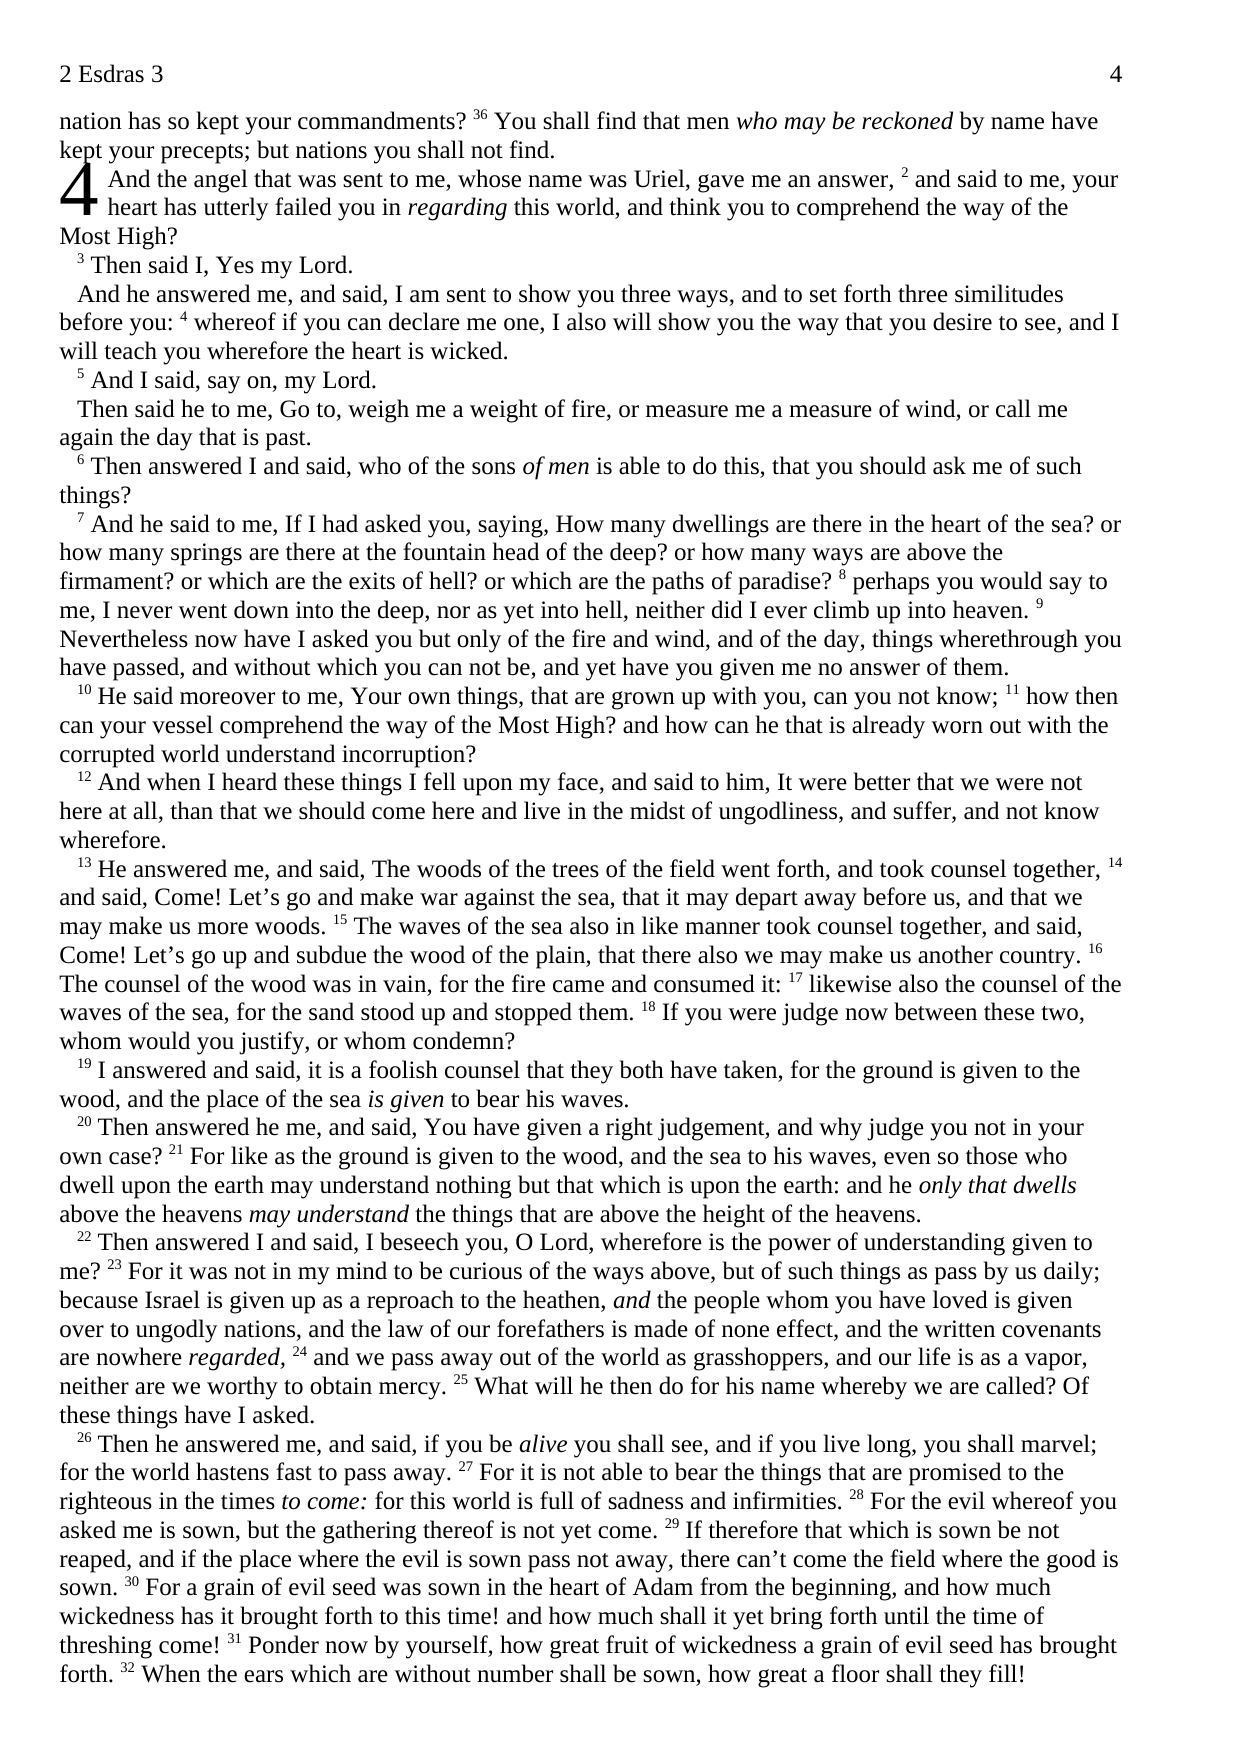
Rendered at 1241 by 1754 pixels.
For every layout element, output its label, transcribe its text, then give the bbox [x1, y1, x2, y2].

text 10 He said moreover to me, Your own things, that are grown up with you, can you not know; 11 how then can your vessel comprehend the way of the Most High? and how can he that is already worn out with the corrupted world understand incorruption? [59, 681, 1122, 767]
text 12 And when I heard these things I fell upon my face, and said to him, It were better that we were not here at all, than that we should come here and live in the midst of ungodliness, and suffer, and not know wherefore. [59, 767, 1122, 854]
text 26 Then he answered me, and said, if you be alive you shall see, and if you live long, you shall marvel; for the world hastens fast to pass away. 27 For it is not able to bear the things that are promised to the righteous in the times to come: for this world is full of sadness and infirmities. 28 For the evil whereof you asked me is sown, but the gathering thereof is not yet come. 29 If therefore that which is sown be not reaped, and if the place where the evil is sown pass not away, there can’t come the field where the good is sown. 30 For a grain of evil seed was sown in the heart of Adam from the beginning, and how much wickedness has it brought forth to this time! and how much shall it yet bring forth until the time of threshing come! 31 Ponder now by yourself, how great fruit of wickedness a grain of evil seed has brought forth. 32 When the ears which are without number shall be sown, how great a floor shall they fill! [59, 1429, 1122, 1687]
text 5 And I said, say on, my Lord. [59, 365, 1122, 394]
text 4And the angel that was sent to me, whose name was Uriel, gave me an answer, 2 and said to me, your heart has utterly failed you in regarding this world, and think you to comprehend the way of the Most High? [59, 164, 1122, 250]
text And he answered me, and said, I am sent to show you three ways, and to set forth three similitudes before you: 4 whereof if you can declare me one, I also will show you the way that you desire to see, and I will teach you wherefore the heart is wicked. [59, 279, 1122, 365]
text 13 He answered me, and said, The woods of the trees of the field went forth, and took counsel together, 14 and said, Come! Let’s go and make war against the sea, that it may depart away before us, and that we may make us more woods. 15 The waves of the sea also in like manner took counsel together, and said, Come! Let’s go up and subdue the wood of the plain, that there also we may make us another country. 16 The counsel of the wood was in vain, for the fire came and consumed it: 17 likewise also the counsel of the waves of the sea, for the sand stood up and stopped them. 18 If you were judge now between these two, whom would you justify, or whom condemn? [59, 854, 1122, 1055]
text 22 Then answered I and said, I beseech you, O Lord, wherefore is the power of understanding given to me? 23 For it was not in my mind to be curious of the ways above, but of such things as pass by us daily; because Israel is given up as a reproach to the heathen, and the people whom you have loved is given over to ungodly nations, and the law of our forefathers is made of none effect, and the written covenants are nowhere regarded, 24 and we pass away out of the world as grasshoppers, and our life is as a vapor, neither are we worthy to obtain mercy. 25 What will he then do for his name whereby we are called? Of these things have I asked. [59, 1227, 1122, 1429]
text 3 Then said I, Yes my Lord. [59, 250, 1122, 279]
text 6 Then answered I and said, who of the sons of men is able to do this, that you should ask me of such things? [59, 451, 1122, 509]
text 19 I answered and said, it is a foolish counsel that they both have taken, for the ground is given to the wood, and the place of the sea is given to bear his waves. [59, 1055, 1122, 1112]
text 20 Then answered he me, and said, You have given a right judgement, and why judge you not in your own case? 21 For like as the ground is given to the wood, and the sea to his waves, even so those who dwell upon the earth may understand nothing but that which is upon the earth: and he only that dwells above the heavens may understand the things that are above the height of the heavens. [59, 1112, 1122, 1227]
text 7 And he said to me, If I had asked you, saying, How many dwellings are there in the heart of the sea? or how many springs are there at the fountain head of the deep? or how many ways are above the firmament? or which are the exits of hell? or which are the paths of paradise? 8 perhaps you would say to me, I never went down into the deep, nor as yet into hell, neither did I ever climb up into heaven. 9 Nevertheless now have I asked you but only of the fire and wind, and of the day, things wherethrough you have passed, and without which you can not be, and yet have you given me no answer of them. [59, 509, 1122, 681]
text Then said he to me, Go to, weigh me a weight of fire, or measure me a measure of wind, or call me again the day that is past. [59, 394, 1122, 451]
